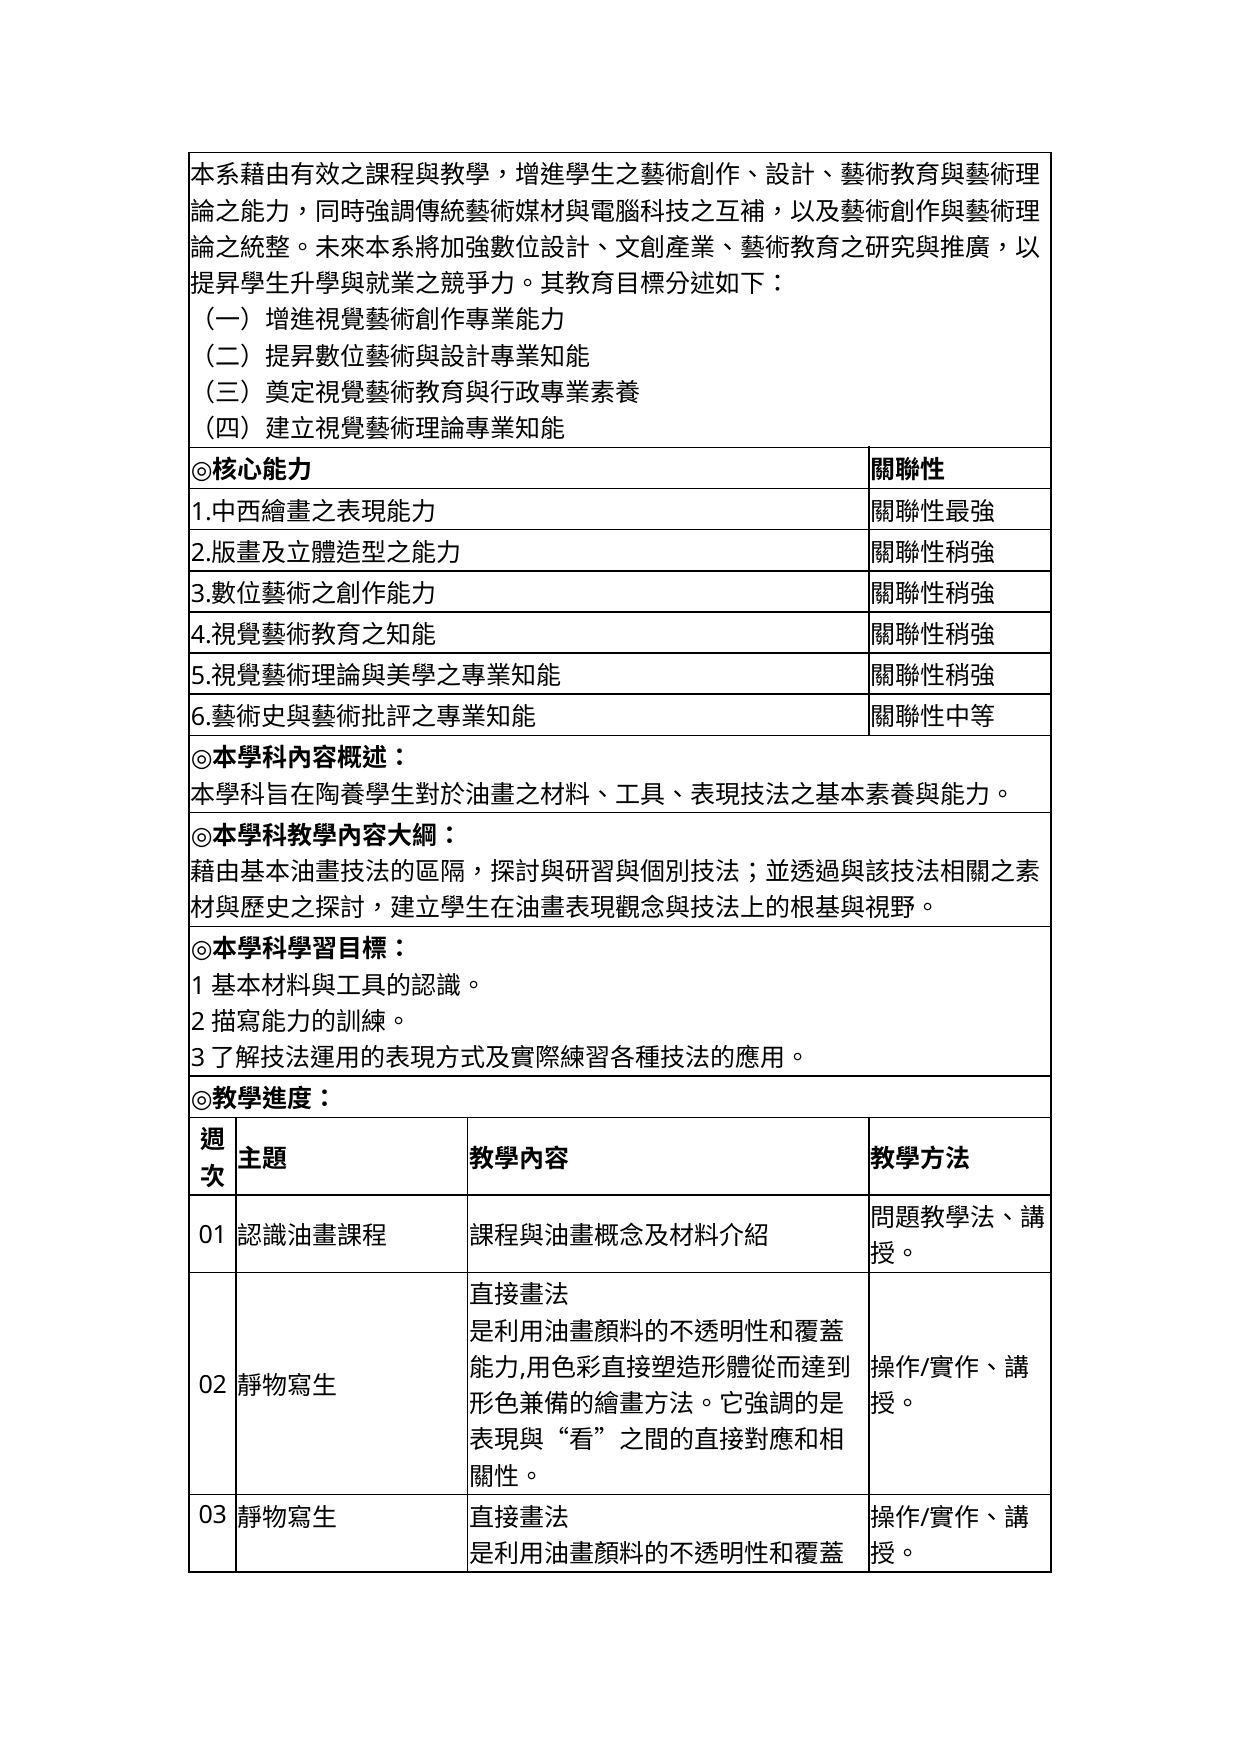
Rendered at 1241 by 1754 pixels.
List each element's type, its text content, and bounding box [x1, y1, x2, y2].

table_cell 教學方法 [870, 1118, 1050, 1194]
table_cell 4.視覺藝術教育之知能 [190, 613, 868, 652]
table_cell 直接畫法 是利用油畫顏料的不透明性和覆蓋 [468, 1495, 868, 1571]
table_cell 主題 [237, 1118, 467, 1194]
table_cell 課程與油畫概念及材料介紹 [468, 1196, 868, 1271]
table_cell 認識油畫課程 [237, 1196, 467, 1271]
table_cell 操作/實作、講授。 [870, 1495, 1050, 1571]
table_cell 關聯性最強 [870, 489, 1050, 529]
table_cell 關聯性稍強 [870, 613, 1050, 652]
table_cell 3.數位藝術之創作能力 [190, 572, 868, 611]
table_cell 直接畫法 是利用油畫顏料的不透明性和覆蓋能力,用色彩直接塑造形體從而達到形色兼備的繪畫方法。它強調的是表現與“看”之間的直接對應和相關性。 [468, 1273, 868, 1494]
table_cell 2.版畫及立體造型之能力 [190, 530, 868, 570]
table_cell 01 [190, 1196, 235, 1271]
table_cell 關聯性 [870, 448, 1050, 488]
table_cell 02 [190, 1273, 235, 1494]
table_cell 教學內容 [468, 1118, 868, 1194]
table_header 本系藉由有效之課程與教學，增進學生之藝術創作、設計、藝術教育與藝術理論之能力，同時強調傳統藝術媒材與電腦科技之互補，以及藝術創作與藝術理論之統整。未來本系將加強數位設計、文創產業、藝術教育之研究與推廣，以提昇學生升學與就業之競爭力。其教育目標分述如下： （一）增進視覺藝術創作專業能力 （二）提昇數位藝術與設計專業知能 （三）奠定視覺藝術教育與行政專業素養 （四）建立視覺藝術理論專業知能 [190, 153, 1050, 446]
table_cell 關聯性稍強 [870, 530, 1050, 570]
table_cell ◎本學科教學內容大綱： 藉由基本油畫技法的區隔，探討與研習與個別技法；並透過與該技法相關之素材與歷史之探討，建立學生在油畫表現觀念與技法上的根基與視野。 [190, 813, 1050, 926]
table_cell 問題教學法、講授。 [870, 1196, 1050, 1271]
table_cell 靜物寫生 [237, 1273, 467, 1494]
table_cell ◎本學科內容概述： 本學科旨在陶養學生對於油畫之材料、工具、表現技法之基本素養與能力。 [190, 736, 1050, 812]
table_cell 關聯性中等 [870, 695, 1050, 734]
table_cell 1.中西繪畫之表現能力 [190, 489, 868, 529]
table_cell 週次 [190, 1118, 235, 1194]
table_cell ◎教學進度： [190, 1077, 1050, 1117]
table_cell ◎核心能力 [190, 448, 868, 488]
table_cell 03 [190, 1495, 235, 1571]
table_cell 關聯性稍強 [870, 572, 1050, 611]
table_cell ◎本學科學習目標： 1 基本材料與工具的認識。 2 描寫能力的訓練。 3了解技法運用的表現方式及實際練習各種技法的應用。 [190, 927, 1050, 1075]
table_cell 操作/實作、講授。 [870, 1273, 1050, 1494]
table_cell 6.藝術史與藝術批評之專業知能 [190, 695, 868, 734]
table_cell 靜物寫生 [237, 1495, 467, 1571]
table_cell 關聯性稍強 [870, 654, 1050, 693]
table_cell 5.視覺藝術理論與美學之專業知能 [190, 654, 868, 693]
